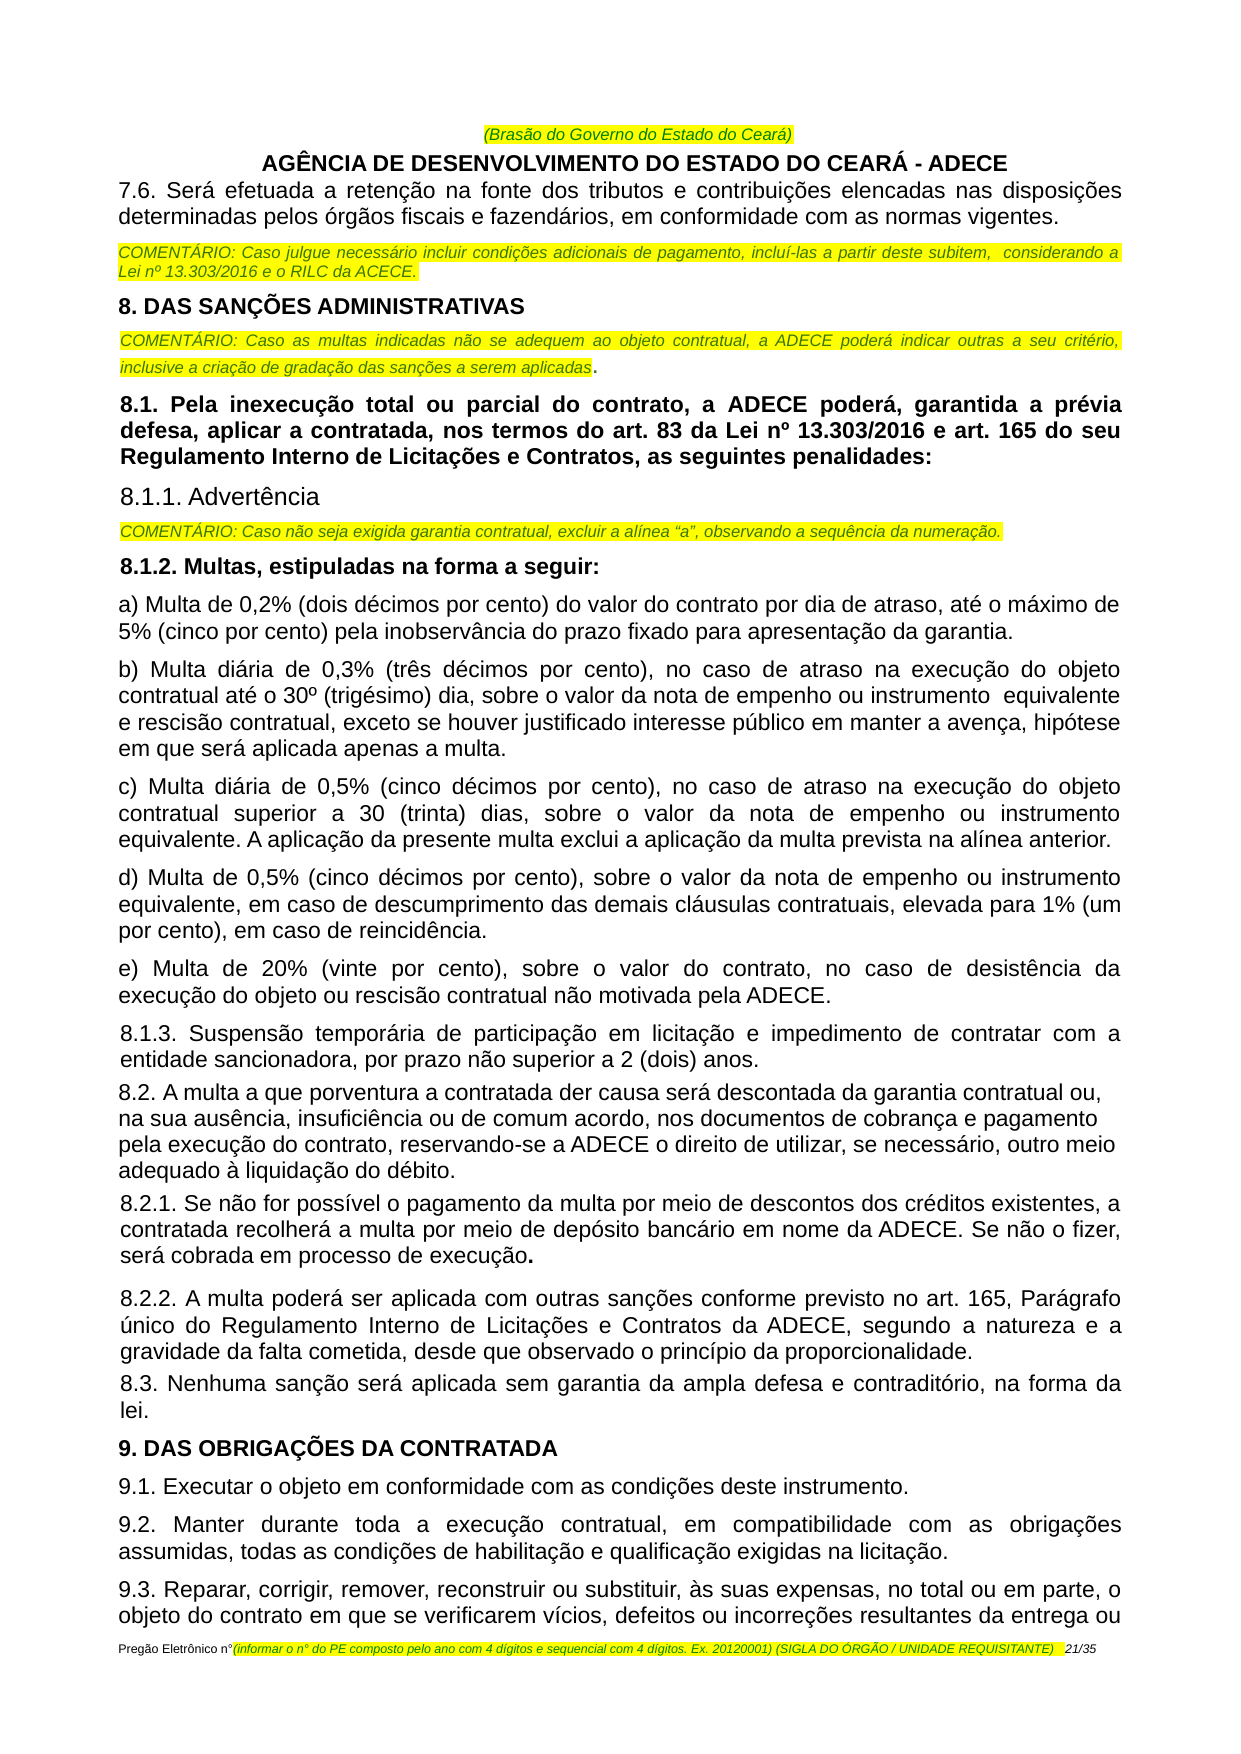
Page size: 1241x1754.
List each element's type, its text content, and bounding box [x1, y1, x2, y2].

text 9. DAS OBRIGAÇÕES DA CONTRATADA [118, 1435, 1122, 1461]
text COMENTÁRIO: Caso não seja exigida garantia contratual, excluir a alínea “a”, observando a sequência da numeração. [120, 522, 1122, 541]
text b) Multa diária de 0,3% (três décimos por cento), no caso de atraso na execução do objeto contratual até o 30º (trigésimo) dia, sobre o valor da nota de empenho ou instrumento equivalente e rescisão contratual, exceto se houver justificado interesse público em manter a avença, hipótese em que será aplicada apenas a multa. [118, 656, 1122, 761]
text 8.2. A multa a que porventura a contratada der causa será descontada da garantia contratual ou, na sua ausência, insuficiência ou de comum acordo, nos documentos de cobrança e pagamento pela execução do contrato, reservando-se a ADECE o direito de utilizar, se necessário, outro meio adequado à liquidação do débito. [118, 1078, 1122, 1184]
text 9.1. Executar o objeto em conformidade com as condições deste instrumento. [118, 1473, 1122, 1499]
text d) Multa de 0,5% (cinco décimos por cento), sobre o valor da nota de empenho ou instrumento equivalente, em caso de descumprimento das demais cláusulas contratuais, elevada para 1% (um por cento), em caso de reincidência. [118, 864, 1122, 943]
text 8.1.1. Advertência [120, 482, 1122, 510]
text 7.6. Será efetuada a retenção na fonte dos tributos e contribuições elencadas nas disposições determinadas pelos órgãos fiscais e fazendários, em conformidade com as normas vigentes. [118, 177, 1122, 229]
text e) Multa de 20% (vinte por cento), sobre o valor do contrato, no caso de desistência da execução do objeto ou rescisão contratual não motivada pela ADECE. [118, 955, 1122, 1008]
text a) Multa de 0,2% (dois décimos por cento) do valor do contrato por dia de atraso, até o máximo de 5% (cinco por cento) pela inobservância do prazo fixado para apresentação da garantia. [118, 591, 1122, 644]
text 8.2.2. A multa poderá ser aplicada com outras sanções conforme previsto no art. 165, Parágrafo único do Regulamento Interno de Licitações e Contratos da ADECE, segundo a natureza e a gravidade da falta cometida, desde que observado o princípio da proporcionalidade. [120, 1285, 1122, 1364]
text 8.1. Pela inexecução total ou parcial do contrato, a ADECE poderá, garantida a prévia defesa, aplicar a contratada, nos termos do art. 83 da Lei nº 13.303/2016 e art. 165 do seu Regulamento Interno de Licitações e Contratos, as seguintes penalidades: [120, 391, 1122, 470]
text COMENTÁRIO: Caso as multas indicadas não se adequem ao objeto contratual, a ADECE poderá indicar outras a seu critério, inclusive a criação de gradação das sanções a serem aplicadas. [120, 331, 1122, 379]
text 8.1.3. Suspensão temporária de participação em licitação e impedimento de contratar com a entidade sancionadora, por prazo não superior a 2 (dois) anos. [120, 1020, 1122, 1072]
text 8. DAS SANÇÕES ADMINISTRATIVAS [118, 293, 1122, 319]
text COMENTÁRIO: Caso julgue necessário incluir condições adicionais de pagamento, incluí-las a partir deste subitem, considerando a Lei nº 13.303/2016 e o RILC da ACECE. [118, 242, 1122, 281]
text 9.2. Manter durante toda a execução contratual, em compatibilidade com as obrigações assumidas, todas as condições de habilitação e qualificação exigidas na licitação. [118, 1511, 1122, 1564]
text 8.1.2. Multas, estipuladas na forma a seguir: [120, 553, 1122, 579]
text c) Multa diária de 0,5% (cinco décimos por cento), no caso de atraso na execução do objeto contratual superior a 30 (trinta) dias, sobre o valor da nota de empenho ou instrumento equivalente. A aplicação da presente multa exclui a aplicação da multa prevista na alínea anterior. [118, 773, 1122, 852]
text 8.3. Nenhuma sanção será aplicada sem garantia da ampla defesa e contraditório, na forma da lei. [120, 1370, 1122, 1423]
text 8.2.1. Se não for possível o pagamento da multa por meio de descontos dos créditos existentes, a contratada recolherá a multa por meio de depósito bancário em nome da ADECE. Se não o fizer, será cobrada em processo de execução. [120, 1190, 1122, 1269]
text 9.3. Reparar, corrigir, remover, reconstruir ou substituir, às suas expensas, no total ou em parte, o objeto do contrato em que se verificarem vícios, defeitos ou incorreções resultantes da entrega ou [118, 1576, 1122, 1628]
